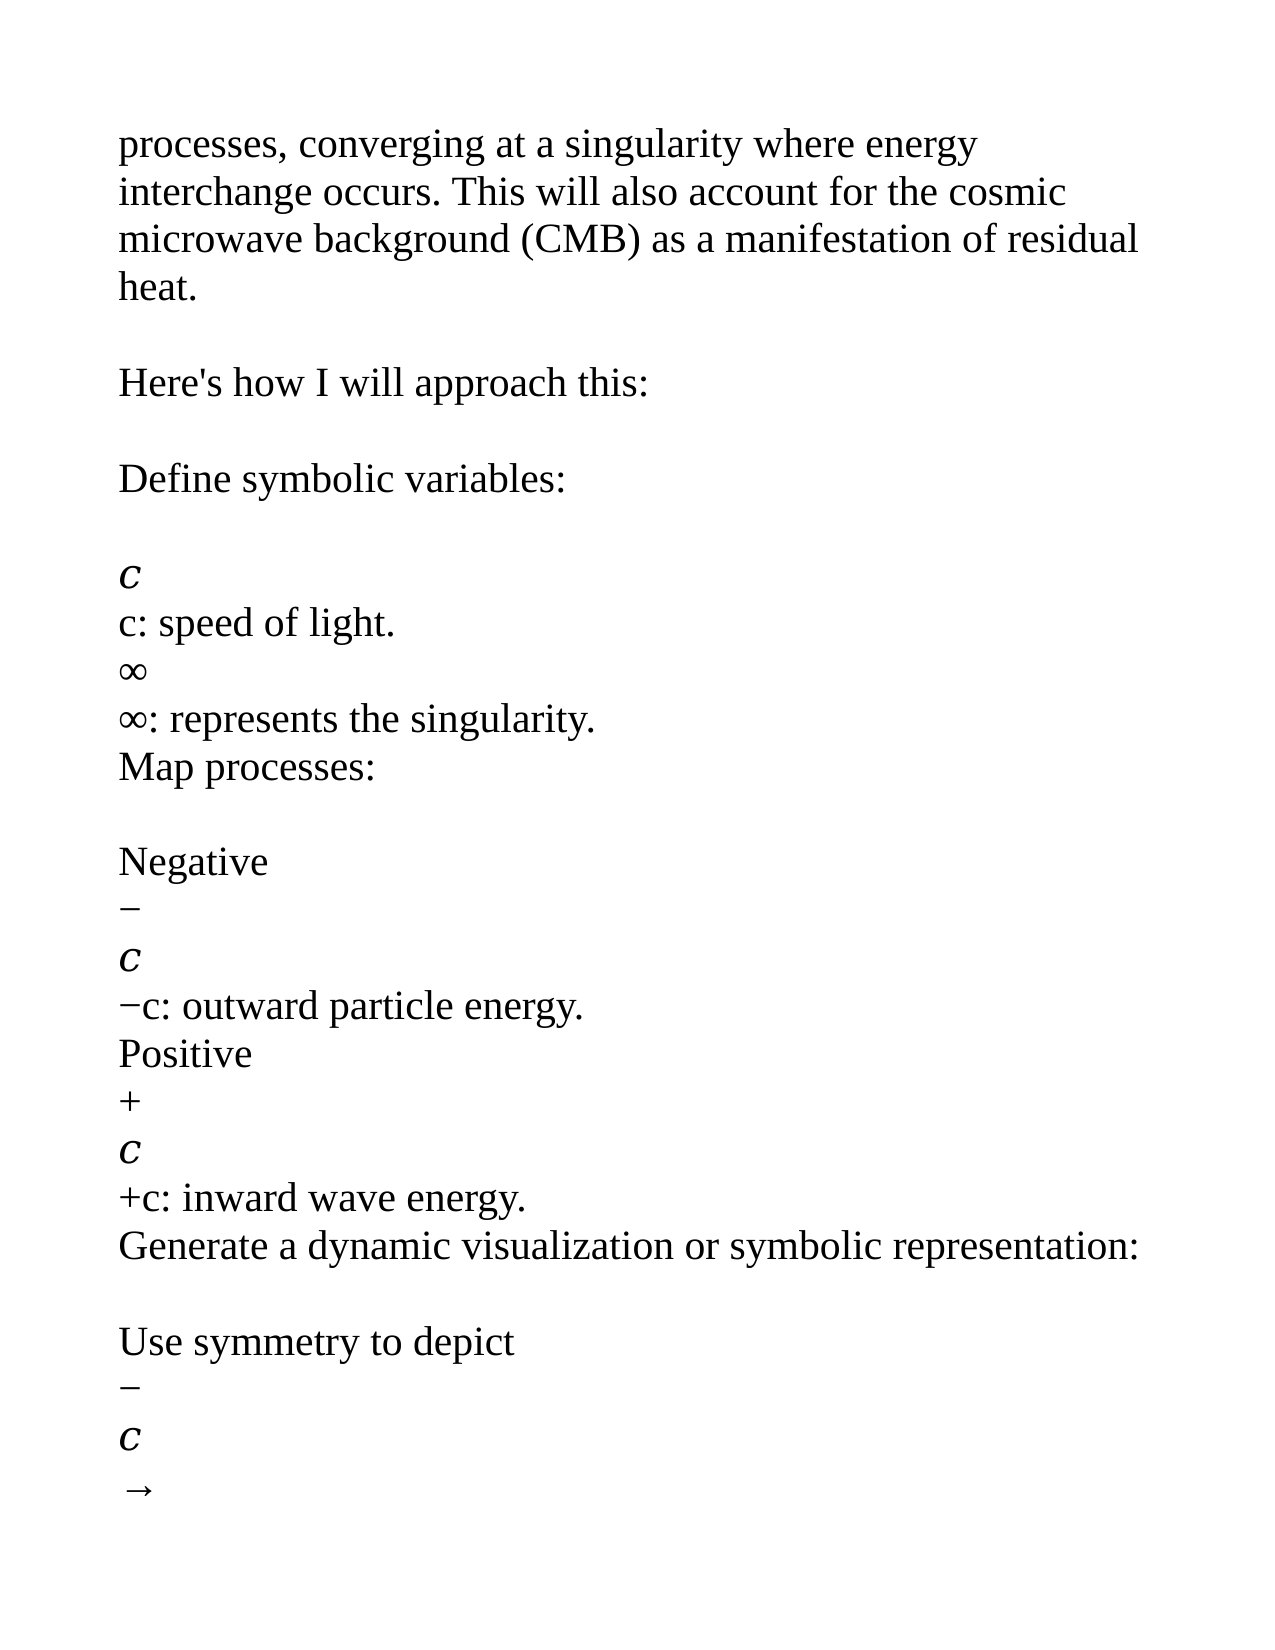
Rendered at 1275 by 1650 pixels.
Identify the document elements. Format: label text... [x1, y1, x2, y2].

text processes, converging at a singularity where energy interchange occurs. This will also account for the cosmic microwave background (CMB) as a manifestation of residual heat. Here's how I will approach this: Define symbolic variables: 𝑐 c: speed of light. ∞ ∞: represents the singularity. Map processes: Negative − 𝑐 −c: outward particle energy. Positive + 𝑐 +c: inward wave energy. Generate a dynamic visualization or symbolic representation: Use symmetry to depict − 𝑐 → [118, 118, 1157, 1508]
